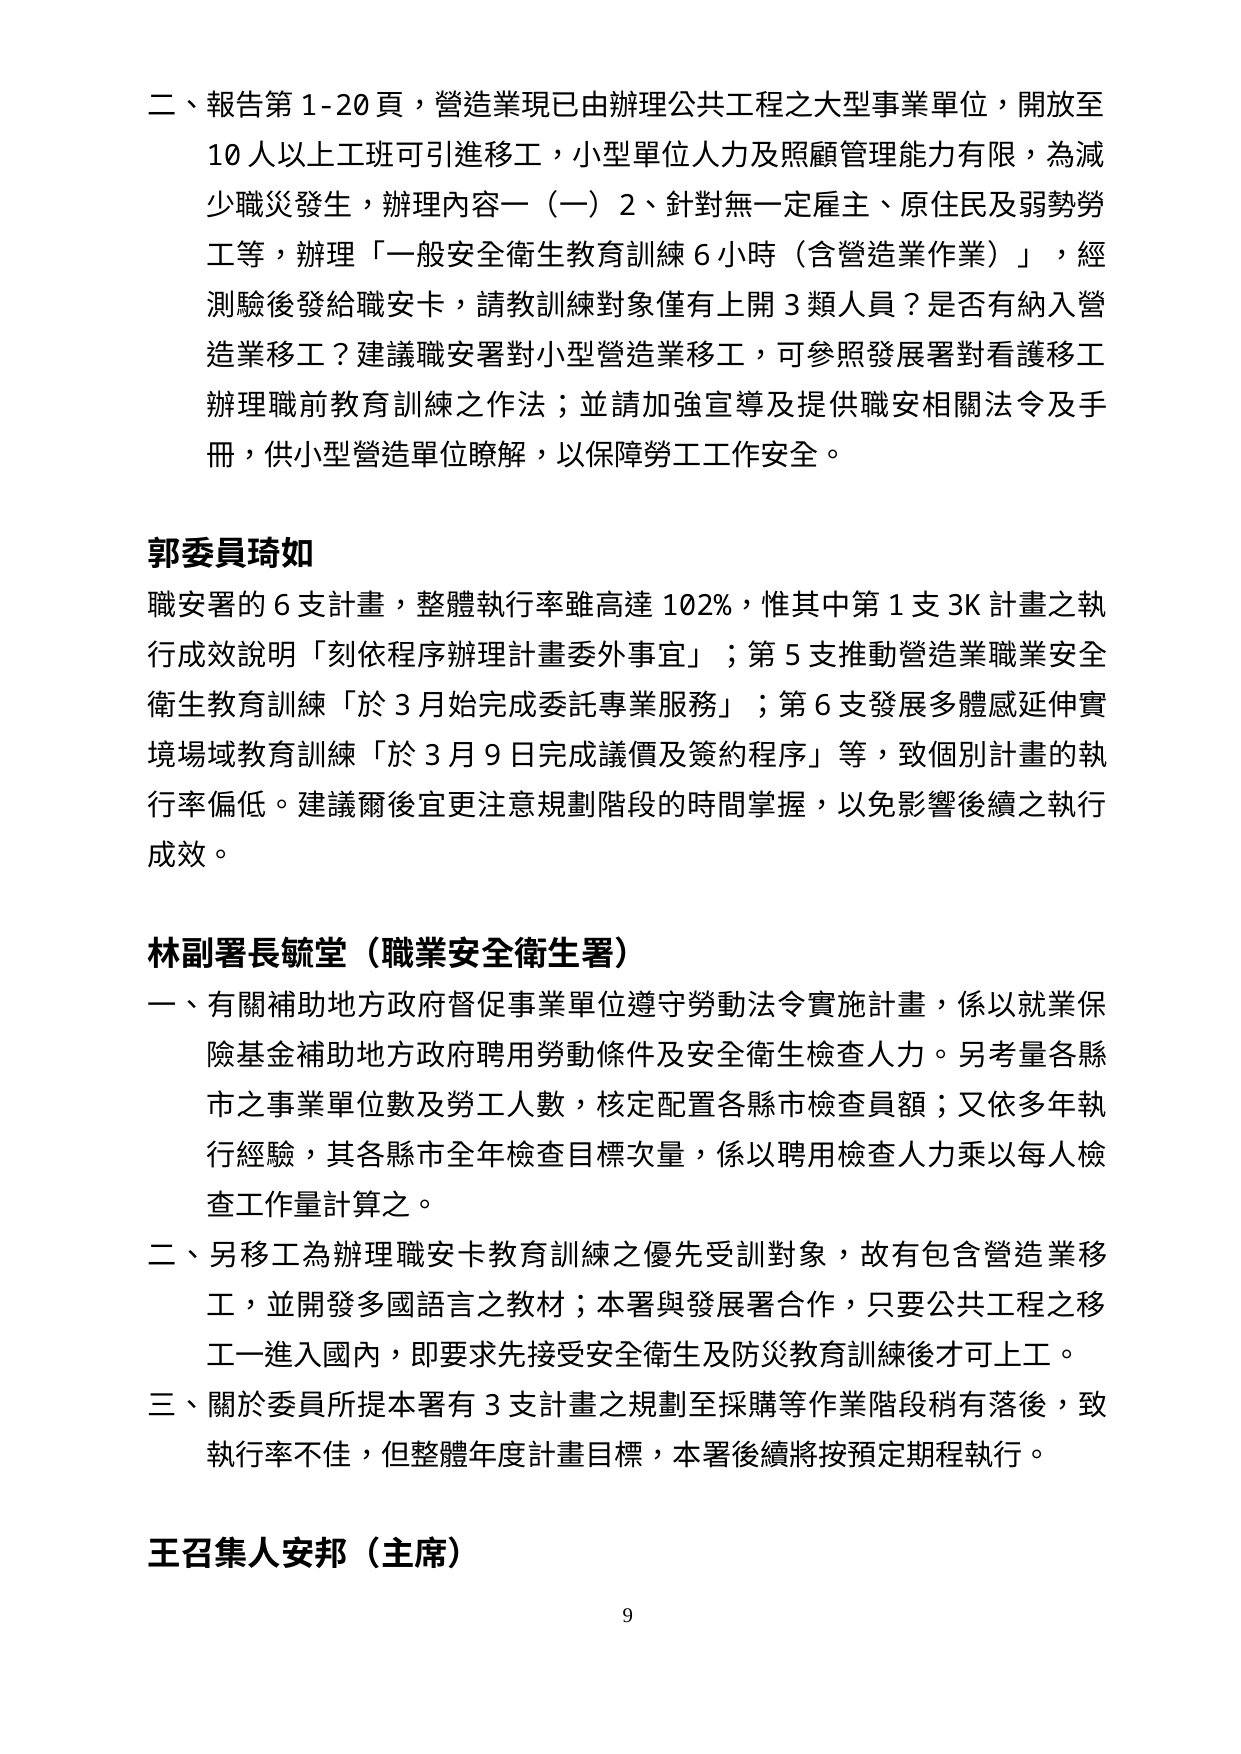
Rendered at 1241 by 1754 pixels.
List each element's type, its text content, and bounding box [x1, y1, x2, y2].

text 二、報告第1-20頁，營造業現已由辦理公共工程之大型事業單位，開放至10人以上工班可引進移工，小型單位人力及照顧管理能力有限，為減少職災發生，辦理內容一（一）2、針對無一定雇主、原住民及弱勢勞工等，辦理「一般安全衛生教育訓練6小時（含營造業作業）」，經測驗後發給職安卡，請教訓練對象僅有上開3類人員？是否有納入營造業移工？建議職安署對小型營造業移工，可參照發展署對看護移工辦理職前教育訓練之作法；並請加強宣導及提供職安相關法令及手冊，供小型營造單位瞭解，以保障勞工工作安全。 [148, 75, 1107, 475]
text 一、有關補助地方政府督促事業單位遵守勞動法令實施計畫，係以就業保險基金補助地方政府聘用勞動條件及安全衛生檢查人力。另考量各縣市之事業單位數及勞工人數，核定配置各縣市檢查員額；又依多年執行經驗，其各縣市全年檢查目標次量，係以聘用檢查人力乘以每人檢查工作量計算之。 [148, 975, 1107, 1225]
text 職安署的6支計畫，整體執行率雖高達102%，惟其中第1支3K計畫之執行成效說明「刻依程序辦理計畫委外事宜」；第5支推動營造業職業安全衛生教育訓練「於3月始完成委託專業服務」；第6支發展多體感延伸實境場域教育訓練「於3月9日完成議價及簽約程序」等，致個別計畫的執行率偏低。建議爾後宜更注意規劃階段的時間掌握，以免影響後續之執行成效。 [148, 575, 1107, 875]
text 林副署長毓堂（職業安全衛生署） [148, 925, 1107, 975]
text 三、關於委員所提本署有3支計畫之規劃至採購等作業階段稍有落後，致執行率不佳，但整體年度計畫目標，本署後續將按預定期程執行。 [148, 1375, 1107, 1475]
text 王召集人安邦（主席） [148, 1525, 1107, 1575]
text 郭委員琦如 [148, 525, 1107, 575]
text 二、另移工為辦理職安卡教育訓練之優先受訓對象，故有包含營造業移工，並開發多國語言之教材；本署與發展署合作，只要公共工程之移工一進入國內，即要求先接受安全衛生及防災教育訓練後才可上工。 [148, 1225, 1107, 1375]
